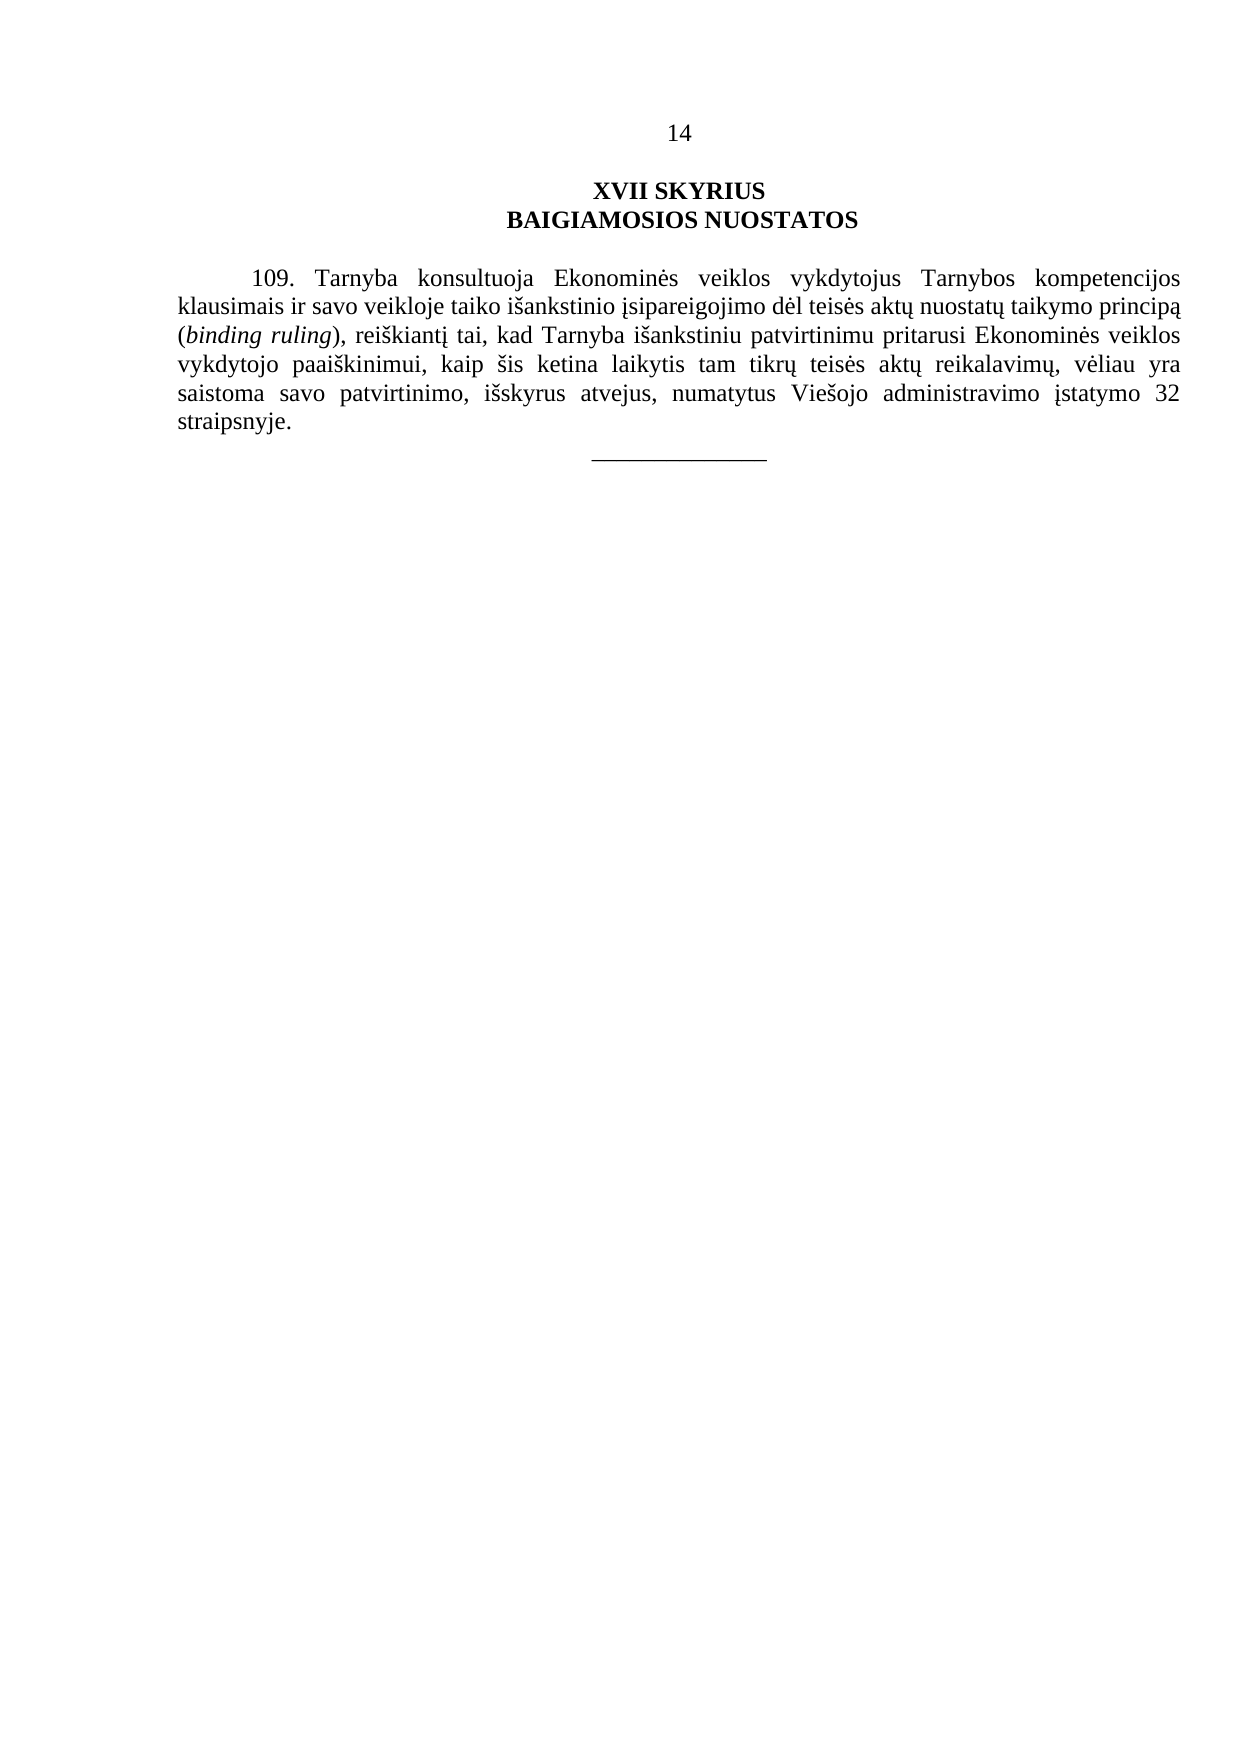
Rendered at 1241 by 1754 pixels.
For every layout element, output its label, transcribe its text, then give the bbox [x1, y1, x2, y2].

text BAIGIAMOSIOS NUOSTATOS [177, 205, 1181, 234]
text 109. Tarnyba konsultuoja Ekonominės veiklos vykdytojus Tarnybos kompetencijos klausimais ir savo veikloje taiko išankstinio įsipareigojimo dėl teisės aktų nuostatų taikymo principą (binding ruling), reiškiantį tai, kad Tarnyba išankstiniu patvirtinimu pritarusi Ekonominės veiklos vykdytojo paaiškinimui, kaip šis ketina laikytis tam tikrų teisės aktų reikalavimų, vėliau yra saistoma savo patvirtinimo, išskyrus atvejus, numatytus Viešojo administravimo įstatymo 32 straipsnyje. [177, 263, 1181, 435]
text ______________ [177, 435, 1181, 464]
text XVII SKYRIUS [177, 176, 1181, 205]
